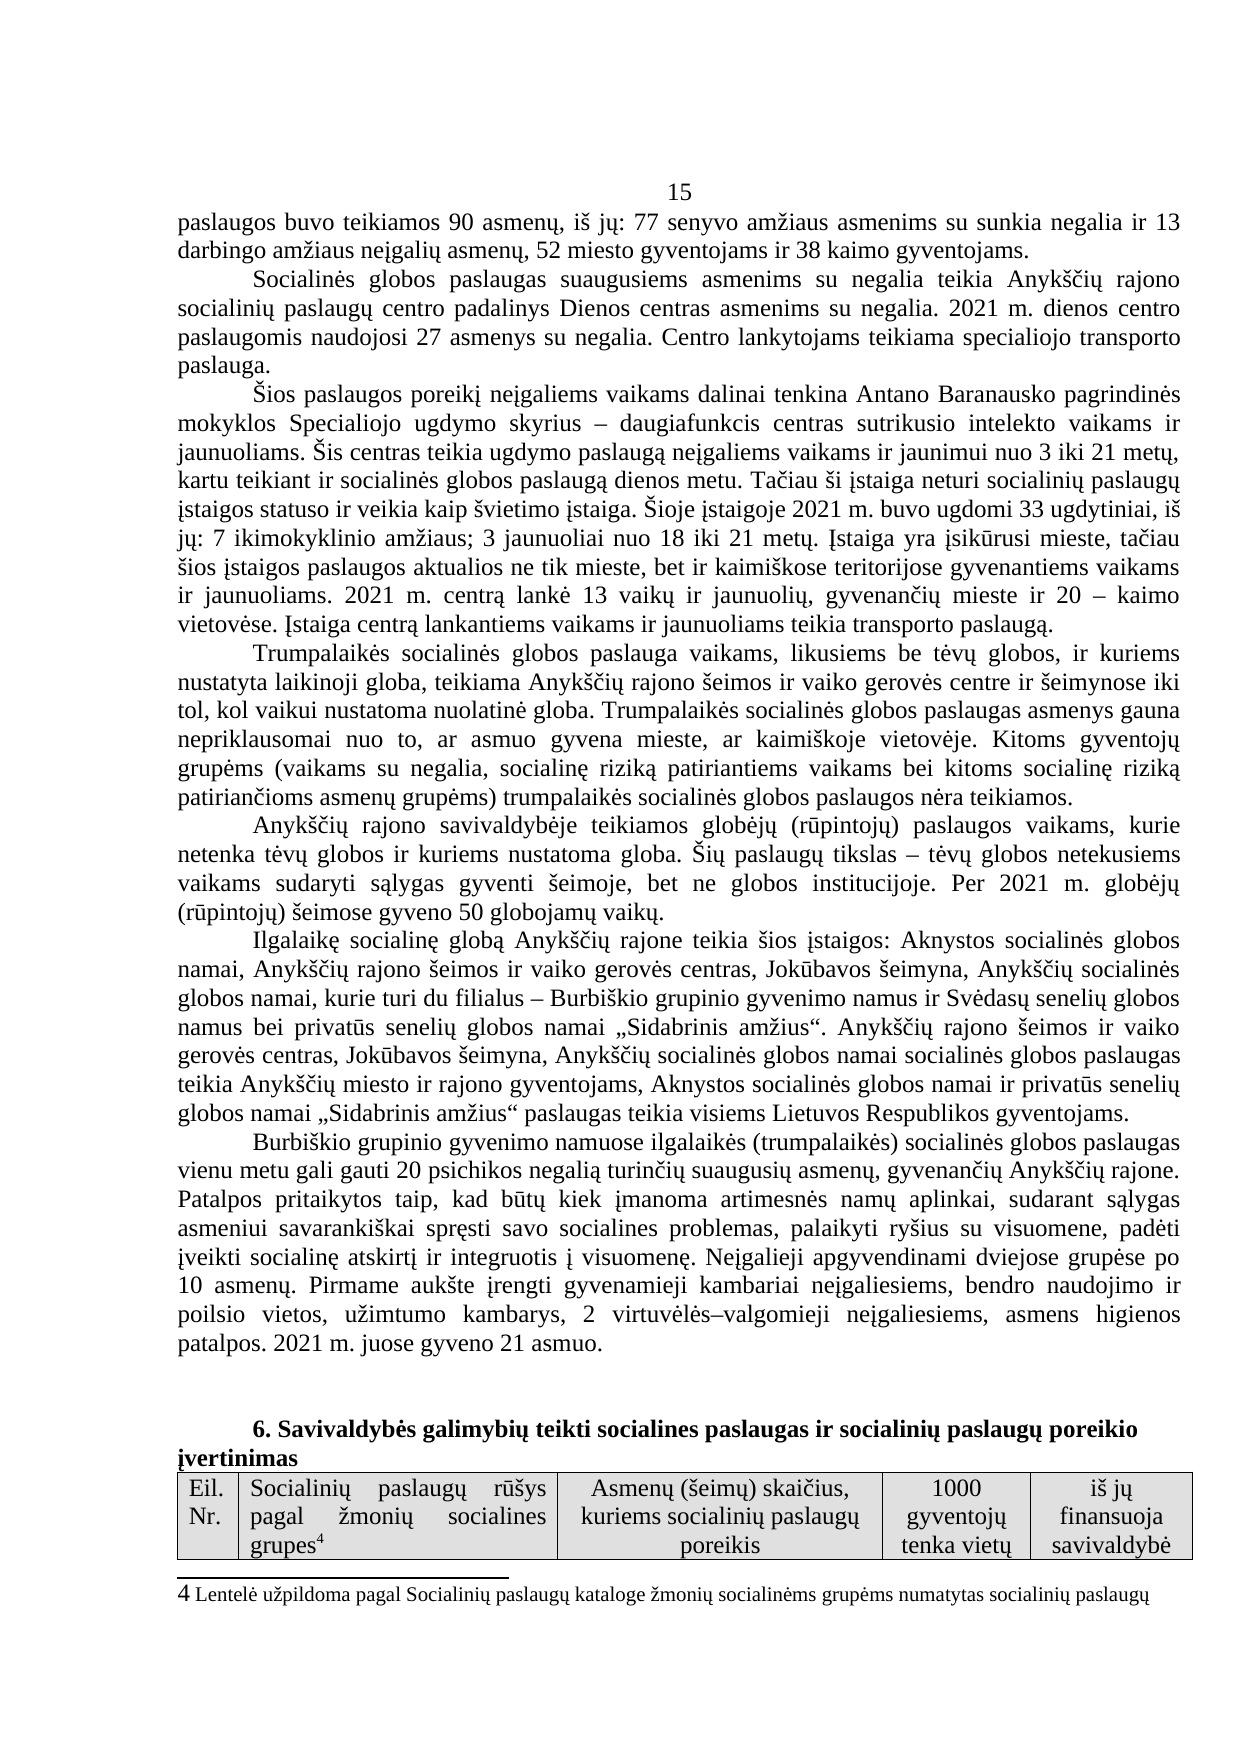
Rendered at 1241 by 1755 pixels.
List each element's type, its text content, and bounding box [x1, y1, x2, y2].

table_header 1000 gyventojų tenka vietų [883, 1473, 1030, 1559]
text Socialinės globos paslaugas suaugusiems asmenims su negalia teikia Anykščių rajono socialinių paslaugų centro padalinys Dienos centras asmenims su negalia. 2021 m. dienos centro paslaugomis naudojosi 27 asmenys su negalia. Centro lankytojams teikiama specialiojo transporto paslauga. [177, 264, 1181, 379]
table_header iš jų finansuoja savivaldybė [1031, 1473, 1192, 1559]
text 6. Savivaldybės galimybių teikti socialines paslaugas ir socialinių paslaugų poreikio įvertinimas [177, 1414, 1181, 1472]
table_header Socialinių paslaugų rūšys pagal žmonių socialines grupes [239, 1473, 557, 1559]
text Šios paslaugos poreikį neįgaliems vaikams dalinai tenkina Antano Baranausko pagrindinės mokyklos Specialiojo ugdymo skyrius – daugiafunkcis centras sutrikusio intelekto vaikams ir jaunuoliams. Šis centras teikia ugdymo paslaugą neįgaliems vaikams ir jaunimui nuo 3 iki 21 metų, kartu teikiant ir socialinės globos paslaugą dienos metu. Tačiau ši įstaiga neturi socialinių paslaugų įstaigos statuso ir veikia kaip švietimo įstaiga. Šioje įstaigoje 2021 m. buvo ugdomi 33 ugdytiniai, iš jų: 7 ikimokyklinio amžiaus; 3 jaunuoliai nuo 18 iki 21 metų. Įstaiga yra įsikūrusi mieste, tačiau šios įstaigos paslaugos aktualios ne tik mieste, bet ir kaimiškose teritorijose gyvenantiems vaikams ir jaunuoliams. 2021 m. centrą lankė 13 vaikų ir jaunuolių, gyvenančių mieste ir 20 – kaimo vietovėse. Įstaiga centrą lankantiems vaikams ir jaunuoliams teikia transporto paslaugą. [177, 379, 1181, 638]
table_header Eil. Nr. [178, 1473, 238, 1559]
text Anykščių rajono savivaldybėje teikiamos globėjų (rūpintojų) paslaugos vaikams, kurie netenka tėvų globos ir kuriems nustatoma globa. Šių paslaugų tikslas – tėvų globos netekusiems vaikams sudaryti sąlygas gyventi šeimoje, bet ne globos institucijoje. Per 2021 m. globėjų (rūpintojų) šeimose gyveno 50 globojamų vaikų. [177, 810, 1181, 925]
text paslaugos buvo teikiamos 90 asmenų, iš jų: 77 senyvo amžiaus asmenims su sunkia negalia ir 13 darbingo amžiaus neįgalių asmenų, 52 miesto gyventojams ir 38 kaimo gyventojams. [177, 207, 1181, 264]
text Trumpalaikės socialinės globos paslauga vaikams, likusiems be tėvų globos, ir kuriems nustatyta laikinoji globa, teikiama Anykščių rajono šeimos ir vaiko gerovės centre ir šeimynose iki tol, kol vaikui nustatoma nuolatinė globa. Trumpalaikės socialinės globos paslaugas asmenys gauna nepriklausomai nuo to, ar asmuo gyvena mieste, ar kaimiškoje vietovėje. Kitoms gyventojų grupėms (vaikams su negalia, socialinę riziką patiriantiems vaikams bei kitoms socialinę riziką patiriančioms asmenų grupėms) trumpalaikės socialinės globos paslaugos nėra teikiamos. [177, 638, 1181, 810]
text Burbiškio grupinio gyvenimo namuose ilgalaikės (trumpalaikės) socialinės globos paslaugas vienu metu gali gauti 20 psichikos negalią turinčių suaugusių asmenų, gyvenančių Anykščių rajone. Patalpos pritaikytos taip, kad būtų kiek įmanoma artimesnės namų aplinkai, sudarant sąlygas asmeniui savarankiškai spręsti savo socialines problemas, palaikyti ryšius su visuomene, padėti įveikti socialinę atskirtį ir integruotis į visuomenę. Neįgalieji apgyvendinami dviejose grupėse po 10 asmenų. Pirmame aukšte įrengti gyvenamieji kambariai neįgaliesiems, bendro naudojimo ir poilsio vietos, užimtumo kambarys, 2 virtuvėlės–valgomieji neįgaliesiems, asmens higienos patalpos. 2021 m. juose gyveno 21 asmuo. [177, 1127, 1181, 1357]
table_header Asmenų (šeimų) skaičius, kuriems socialinių paslaugų poreikis [558, 1473, 882, 1559]
text Ilgalaikę socialinę globą Anykščių rajone teikia šios įstaigos: Aknystos socialinės globos namai, Anykščių rajono šeimos ir vaiko gerovės centras, Jokūbavos šeimyna, Anykščių socialinės globos namai, kurie turi du filialus – Burbiškio grupinio gyvenimo namus ir Svėdasų senelių globos namus bei privatūs senelių globos namai „Sidabrinis amžius“. Anykščių rajono šeimos ir vaiko gerovės centras, Jokūbavos šeimyna, Anykščių socialinės globos namai socialinės globos paslaugas teikia Anykščių miesto ir rajono gyventojams, Aknystos socialinės globos namai ir privatūs senelių globos namai „Sidabrinis amžius“ paslaugas teikia visiems Lietuvos Respublikos gyventojams. [177, 925, 1181, 1127]
